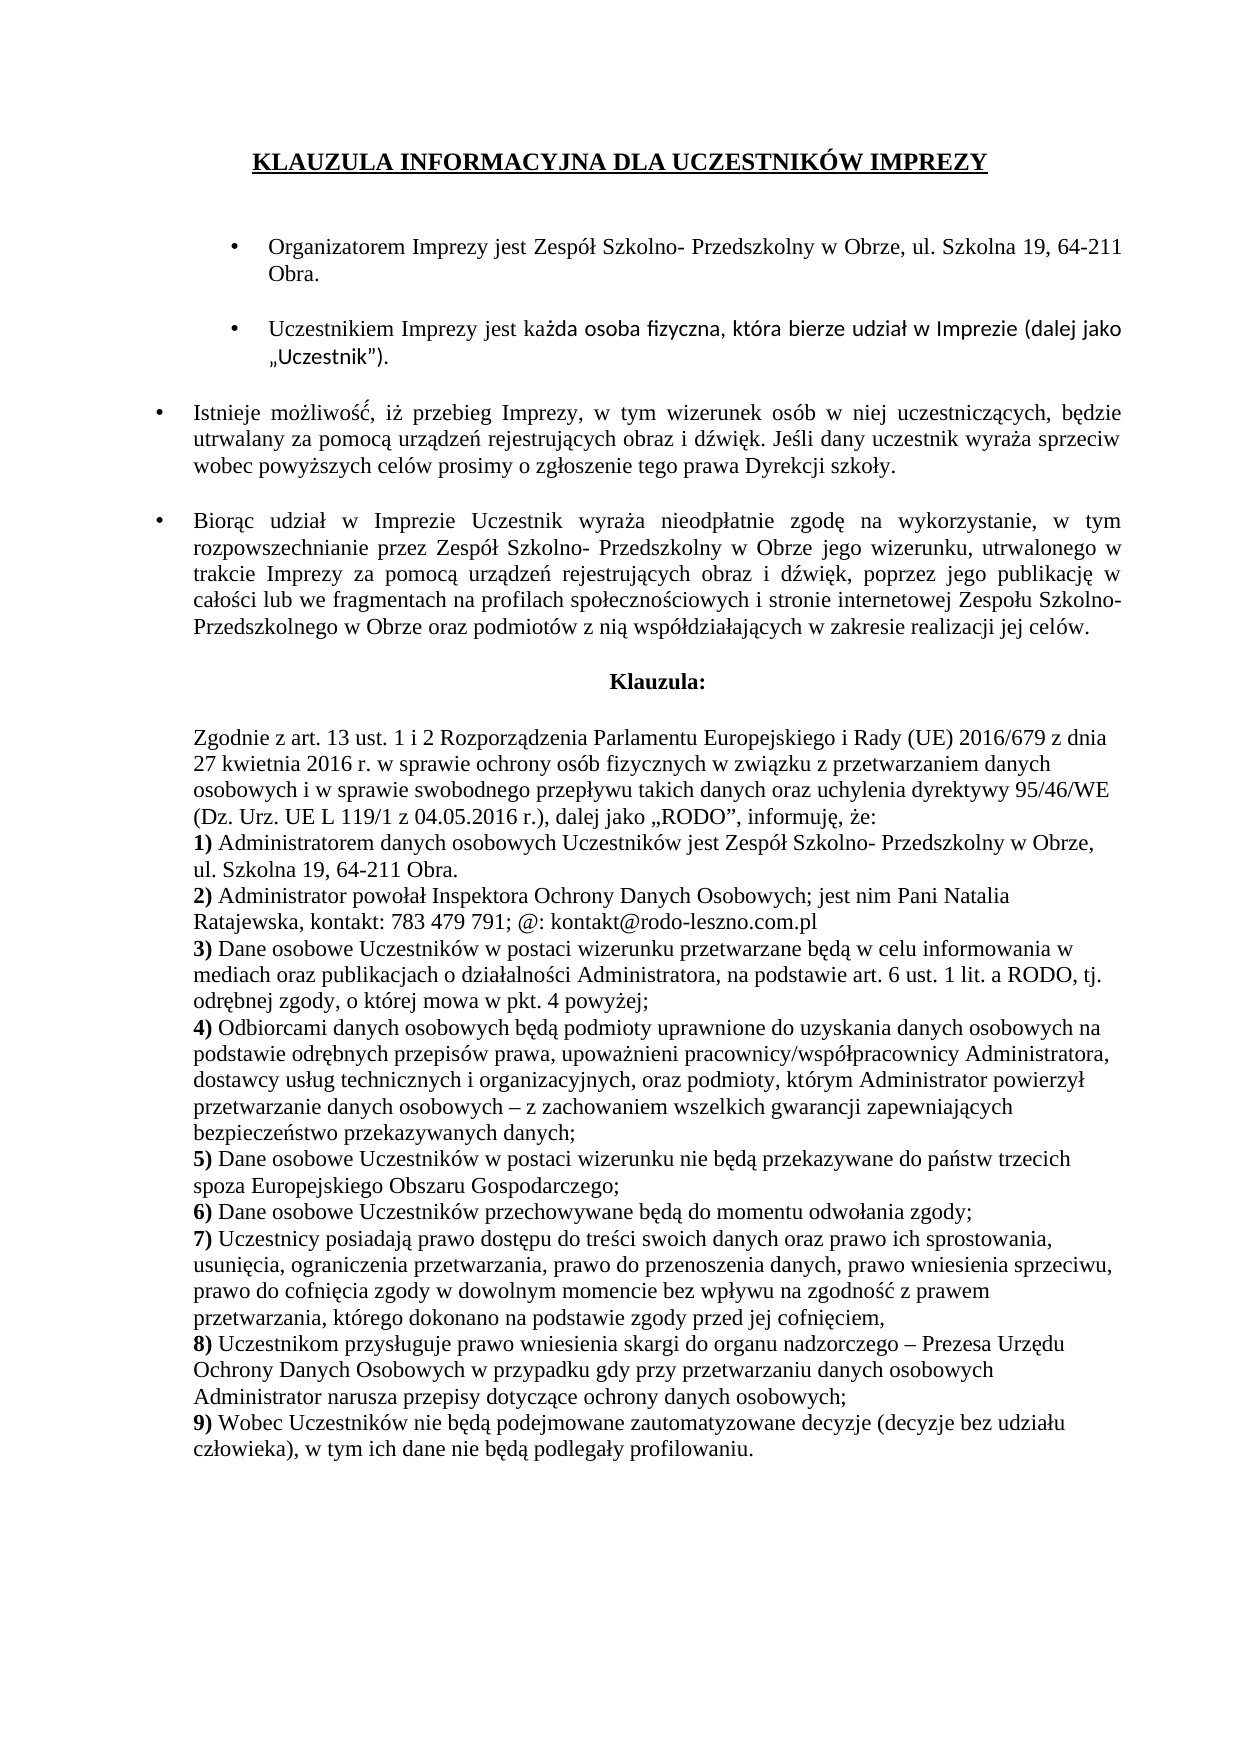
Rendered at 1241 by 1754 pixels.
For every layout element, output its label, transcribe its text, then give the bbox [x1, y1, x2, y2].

text Klauzula: [193, 668, 1122, 695]
list Uczestnikiem Imprezy jest każda osoba fizyczna, która bierze udział w Imprezie (dalej jako „Uczestnik”). [231, 314, 1123, 370]
text Zgodnie z art. 13 ust. 1 i 2 Rozporządzenia Parlamentu Europejskiego i Rady (UE) 2016/679 z dnia 27 kwietnia 2016 r. w sprawie ochrony osób fizycznych w związku z przetwarzaniem danych osobowych i w sprawie swobodnego przepływu takich danych oraz uchylenia dyrektywy 95/46/WE (Dz. Urz. UE L 119/1 z 04.05.2016 r.), dalej jako „RODO”, informuję, że: 1) Administratorem danych osobowych Uczestników jest Zespół Szkolno- Przedszkolny w Obrze, ul. Szkolna 19, 64-211 Obra. 2) Administrator powołał Inspektora Ochrony Danych Osobowych; jest nim Pani Natalia Ratajewska, kontakt: 783 479 791; @: kontakt@rodo-leszno.com.pl 3) Dane osobowe Uczestników w postaci wizerunku przetwarzane będą w celu informowania w mediach oraz publikacjach o działalności Administratora, na podstawie art. 6 ust. 1 lit. a RODO, tj. odrębnej zgody, o której mowa w pkt. 4 powyżej; 4) Odbiorcami danych osobowych będą podmioty uprawnione do uzyskania danych osobowych na podstawie odrębnych przepisów prawa, upoważnieni pracownicy/współpracownicy Administratora, dostawcy usług technicznych i organizacyjnych, oraz podmioty, którym Administrator powierzył przetwarzanie danych osobowych – z zachowaniem wszelkich gwarancji zapewniających bezpieczeństwo przekazywanych danych; 5) Dane osobowe Uczestników w postaci wizerunku nie będą przekazywane do państw trzecich spoza Europejskiego Obszaru Gospodarczego; 6) Dane osobowe Uczestników przechowywane będą do momentu odwołania zgody; 7) Uczestnicy posiadają prawo dostępu do treści swoich danych oraz prawo ich sprostowania, usunięcia, ograniczenia przetwarzania, prawo do przenoszenia danych, prawo wniesienia sprzeciwu, prawo do cofnięcia zgody w dowolnym momencie bez wpływu na zgodność z prawem przetwarzania, którego dokonano na podstawie zgody przed jej cofnięciem, 8) Uczestnikom przysługuje prawo wniesienia skargi do organu nadzorczego – Prezesa Urzędu Ochrony Danych Osobowych w przypadku gdy przy przetwarzaniu danych osobowych Administrator narusza przepisy dotyczące ochrony danych osobowych; 9) Wobec Uczestników nie będą podejmowane zautomatyzowane decyzje (decyzje bez udziału człowieka), w tym ich dane nie będą podlegały profilowaniu. [193, 724, 1122, 1462]
list Istnieje możliwość́, iż przebieg Imprezy, w tym wizerunek osób w niej uczestniczących, będzie utrwalany za pomocą urządzeń rejestrujących obraz i dźwięk. Jeśli dany uczestnik wyraża sprzeciw wobec powyższych celów prosimy o zgłoszenie tego prawa Dyrekcji szkoły. [156, 399, 1122, 478]
text KLAUZULA INFORMACYJNA DLA UCZESTNIKÓW IMPREZY [118, 147, 1122, 176]
list Biorąc udział w Imprezie Uczestnik wyraża nieodpłatnie zgodę na wykorzystanie, w tym rozpowszechnianie przez Zespół Szkolno- Przedszkolny w Obrze jego wizerunku, utrwalonego w trakcie Imprezy za pomocą urządzeń rejestrujących obraz i dźwięk, poprzez jego publikację w całości lub we fragmentach na profilach społecznościowych i stronie internetowej Zespołu Szkolno- Przedszkolnego w Obrze oraz podmiotów z nią współdziałających w zakresie realizacji jej celów. [156, 507, 1122, 639]
list Organizatorem Imprezy jest Zespół Szkolno- Przedszkolny w Obrze, ul. Szkolna 19, 64-211 Obra. [231, 233, 1123, 286]
